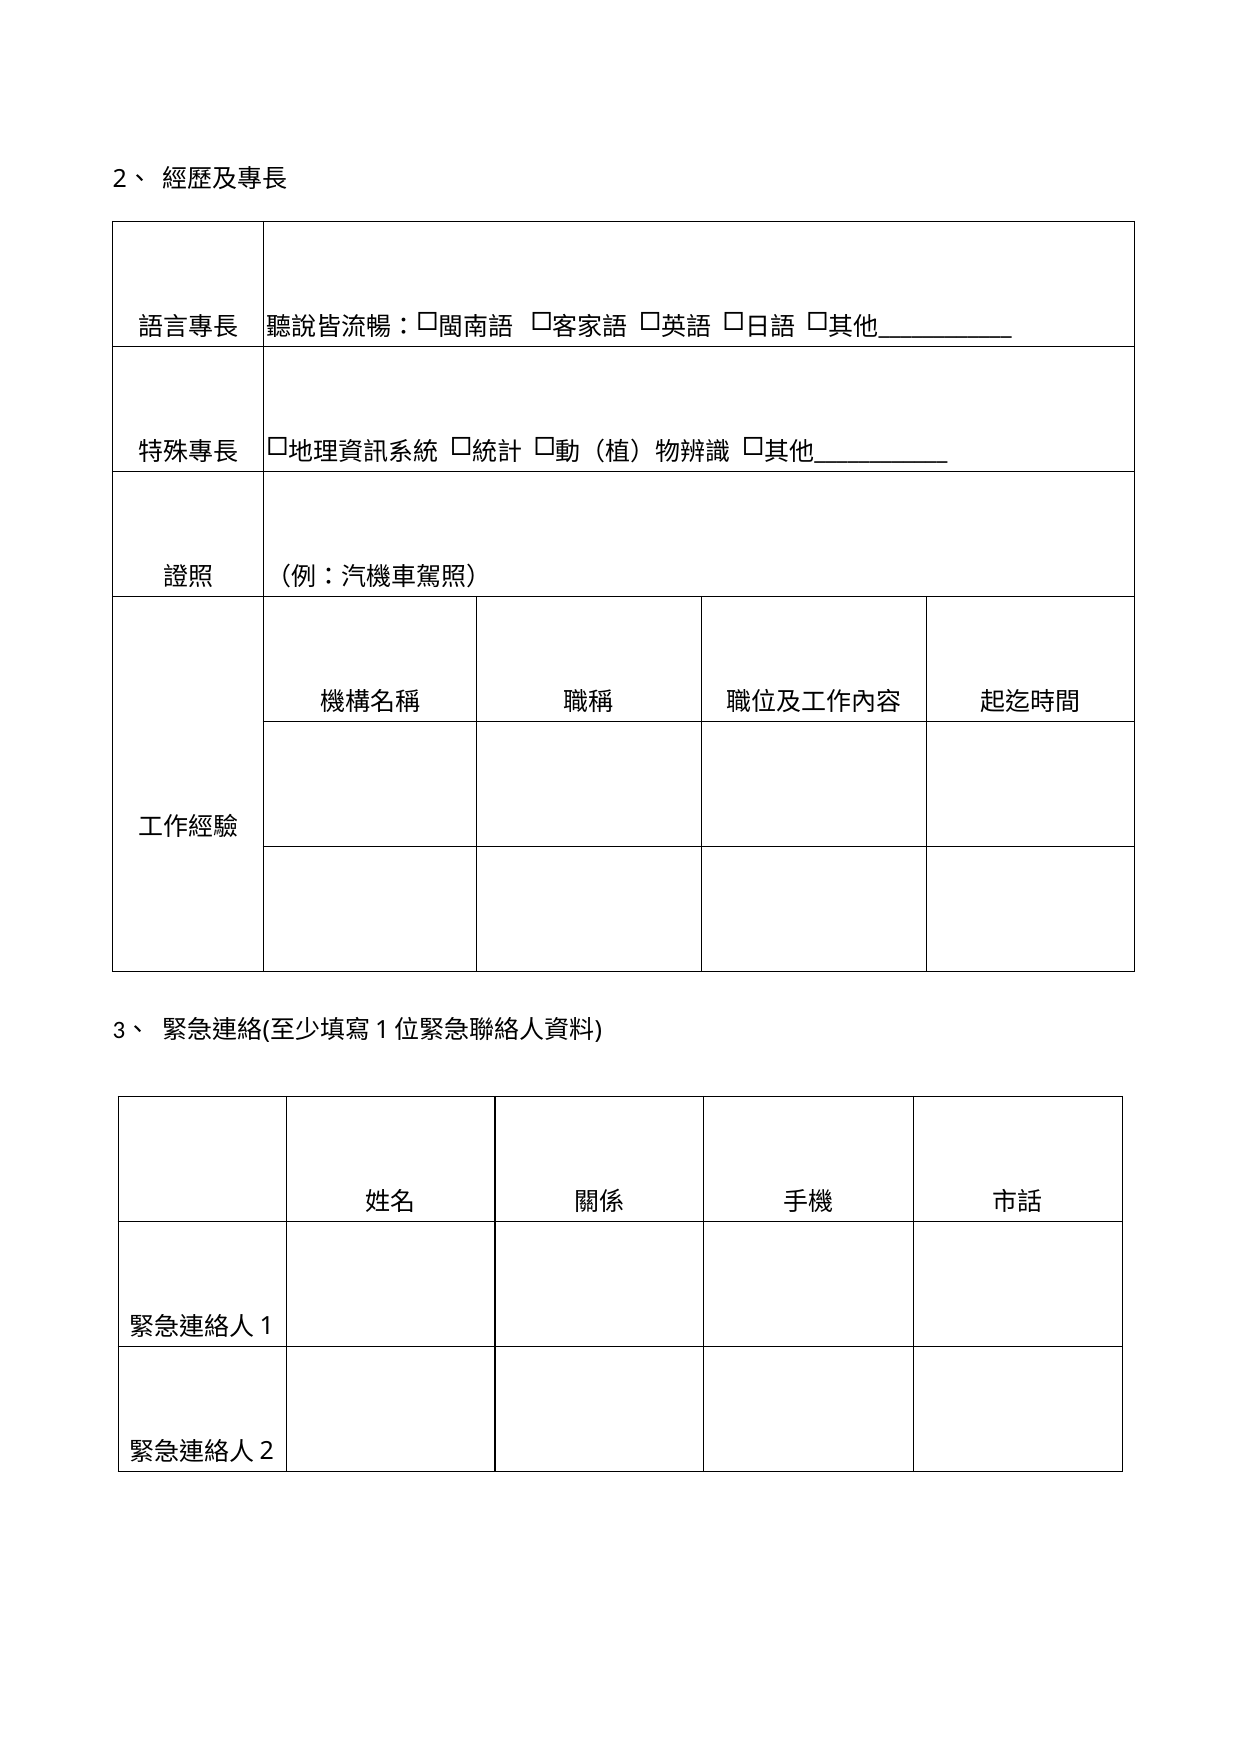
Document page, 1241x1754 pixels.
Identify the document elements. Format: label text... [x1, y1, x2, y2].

table_cell [496, 1222, 703, 1346]
table_cell [702, 722, 926, 846]
table_cell [702, 847, 926, 971]
table_cell [477, 722, 701, 846]
table_cell 職稱 [477, 597, 701, 721]
table_cell 緊急連絡人1 [119, 1222, 286, 1346]
table_cell [477, 847, 701, 971]
table_header [119, 1097, 286, 1221]
table_cell [264, 722, 476, 846]
table_header 聽說皆流暢：閩南語 客家語 英語 日語 其他____________ [264, 222, 1134, 346]
table_cell （例：汽機車駕照） [264, 472, 1134, 596]
table_cell [704, 1347, 913, 1471]
table_cell [704, 1222, 913, 1346]
table_header 市話 [914, 1097, 1122, 1221]
table_cell [927, 847, 1134, 971]
table_cell 起迄時間 [927, 597, 1134, 721]
table_cell 緊急連絡人2 [119, 1347, 286, 1471]
table_cell [496, 1347, 703, 1471]
table_header 手機 [704, 1097, 913, 1221]
list 經歷及專長 [112, 158, 1128, 194]
table_header 關係 [496, 1097, 703, 1221]
table_header 語言專長 [113, 222, 263, 346]
table_cell [914, 1222, 1122, 1346]
table_cell 地理資訊系統 統計 動（植）物辨識 其他____________ [264, 347, 1134, 471]
table_cell 特殊專長 [113, 347, 263, 471]
table_cell 工作經驗 [113, 597, 263, 971]
table_cell [264, 847, 476, 971]
list 緊急連絡(至少填寫1位緊急聯絡人資料) [112, 1010, 1128, 1046]
table_cell 機構名稱 [264, 597, 476, 721]
table_cell [914, 1347, 1122, 1471]
table_cell [287, 1222, 494, 1346]
table_cell 證照 [113, 472, 263, 596]
table_header 姓名 [287, 1097, 494, 1221]
table_cell [927, 722, 1134, 846]
table_cell [287, 1347, 494, 1471]
table_cell 職位及工作內容 [702, 597, 926, 721]
